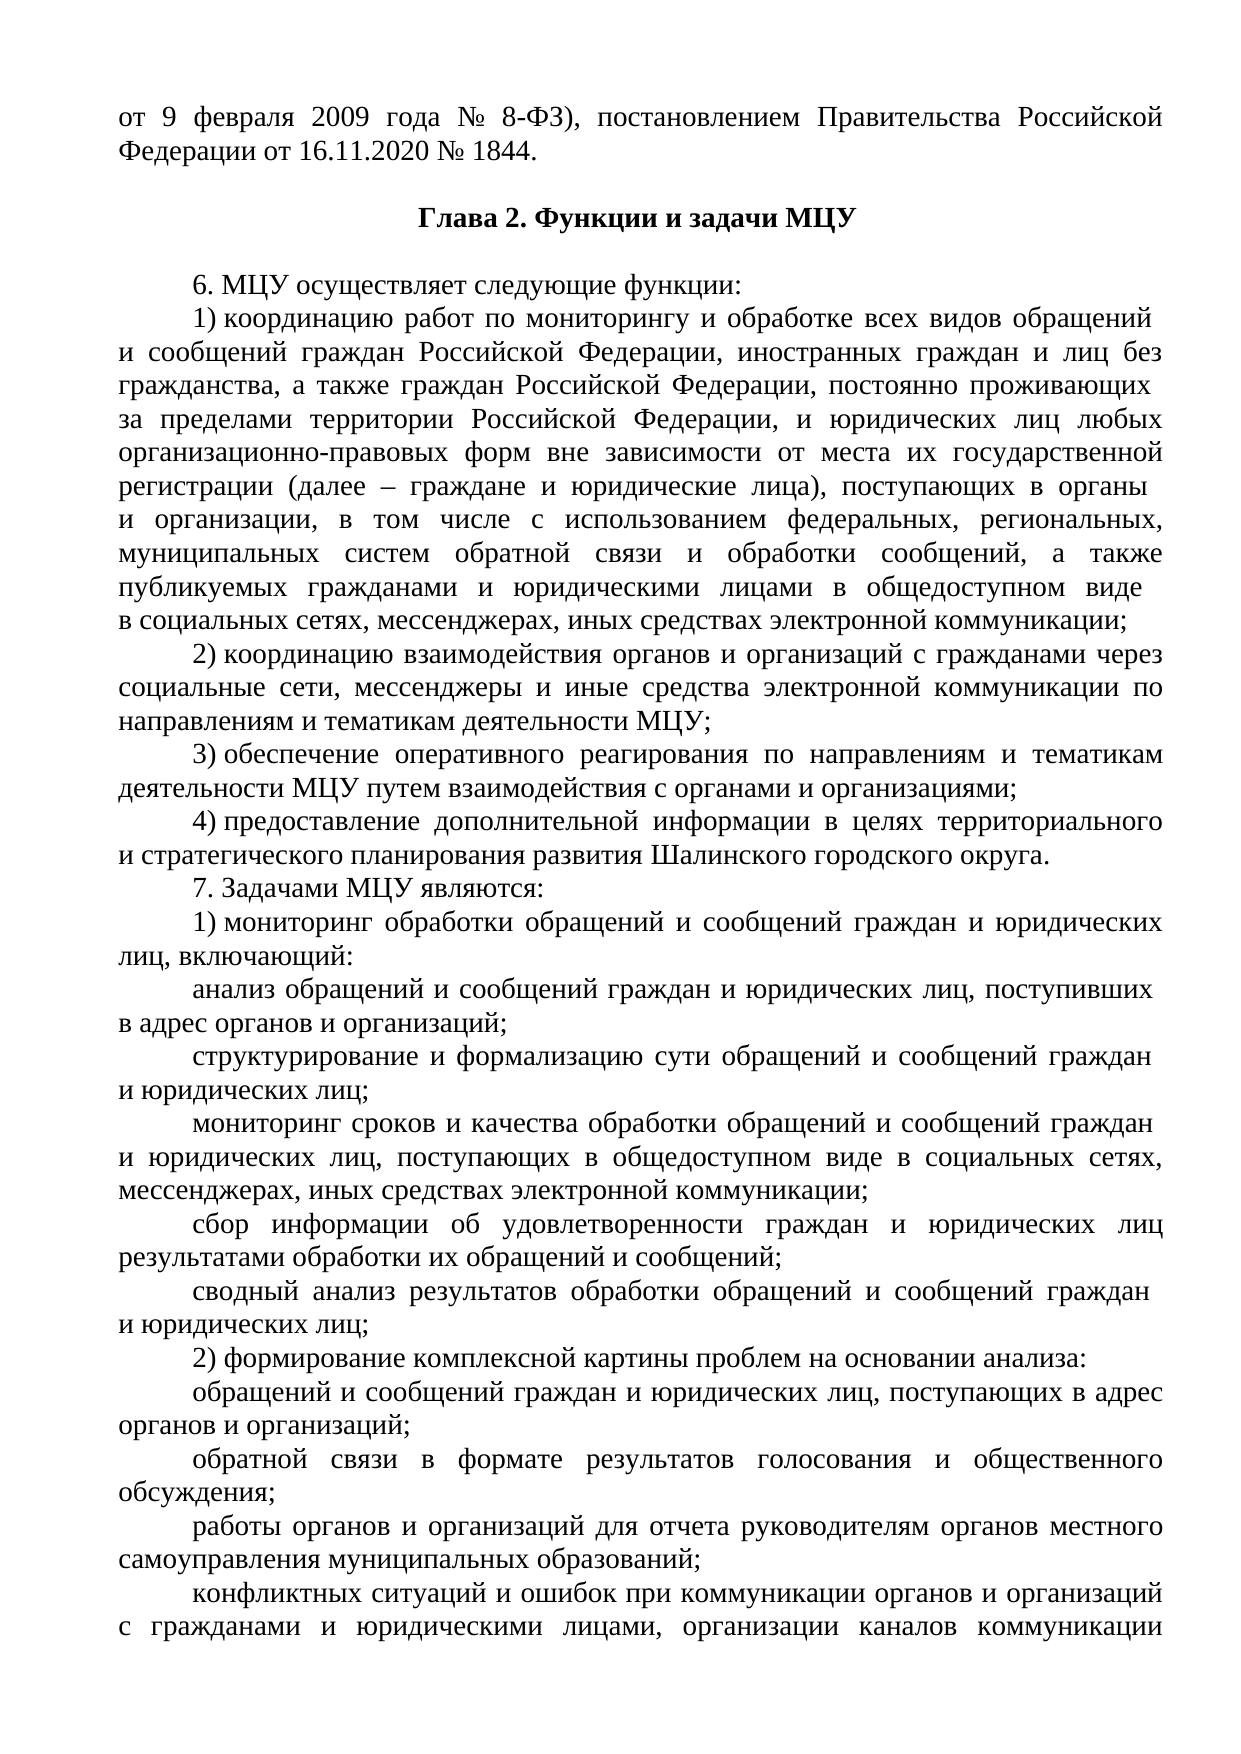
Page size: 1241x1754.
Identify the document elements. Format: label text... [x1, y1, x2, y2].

text обращений и сообщений граждан и юридических лиц, поступающих в адрес органов и организаций; [118, 1374, 1164, 1441]
text 6. МЦУ осуществляет следующие функции: [118, 267, 1164, 300]
text обратной связи в формате результатов голосования и общественного обсуждения; [118, 1441, 1164, 1508]
text сбор информации об удовлетворенности граждан и юридических лиц результатами обработки их обращений и сообщений; [118, 1206, 1164, 1273]
text сводный анализ результатов обработки обращений и сообщений граждан и юридических лиц; [118, 1273, 1164, 1340]
text 2) формирование комплексной картины проблем на основании анализа: [118, 1340, 1164, 1374]
text 7. Задачами МЦУ являются: [118, 871, 1164, 904]
text Глава 2. Функции и задачи МЦУ [118, 200, 1164, 233]
text структурирование и формализацию сути обращений и сообщений граждан и юридических лиц; [118, 1038, 1164, 1105]
text 2) координацию взаимодействия органов и организаций с гражданами через социальные сети, мессенджеры и иные средства электронной коммуникации по направлениям и тематикам деятельности МЦУ; [118, 636, 1164, 736]
text мониторинг сроков и качества обработки обращений и сообщений граждан и юридических лиц, поступающих в общедоступном виде в социальных сетях, мессенджерах, иных средствах электронной коммуникации; [118, 1105, 1164, 1206]
text анализ обращений и сообщений граждан и юридических лиц, поступивших в адрес органов и организаций; [118, 971, 1164, 1038]
text от 9 февраля 2009 года № 8-ФЗ), постановлением Правительства Российской Федерации от 16.11.2020 № 1844. [118, 99, 1164, 166]
text конфликтных ситуаций и ошибок при коммуникации органов и организаций с гражданами и юридическими лицами, организации каналов коммуникации [118, 1575, 1164, 1642]
text 4) предоставление дополнительной информации в целях территориального и стратегического планирования развития Шалинского городского округа. [118, 803, 1164, 871]
text работы органов и организаций для отчета руководителям органов местного самоуправления муниципальных образований; [118, 1508, 1164, 1575]
text 1) координацию работ по мониторингу и обработке всех видов обращений и сообщений граждан Российской Федерации, иностранных граждан и лиц без гражданства, а также граждан Российской Федерации, постоянно проживающих за пределами территории Российской Федерации, и юридических лиц любых организационно-правовых форм вне зависимости от места их государственной регистрации (далее – граждане и юридические лица), поступающих в органы и организации, в том числе с использованием федеральных, региональных, муниципальных систем обратной связи и обработки сообщений, а также публикуемых гражданами и юридическими лицами в общедоступном виде в социальных сетях, мессенджерах, иных средствах электронной коммуникации; [118, 300, 1164, 636]
text 3) обеспечение оперативного реагирования по направлениям и тематикам деятельности МЦУ путем взаимодействия с органами и организациями; [118, 736, 1164, 803]
text 1) мониторинг обработки обращений и сообщений граждан и юридических лиц, включающий: [118, 904, 1164, 971]
